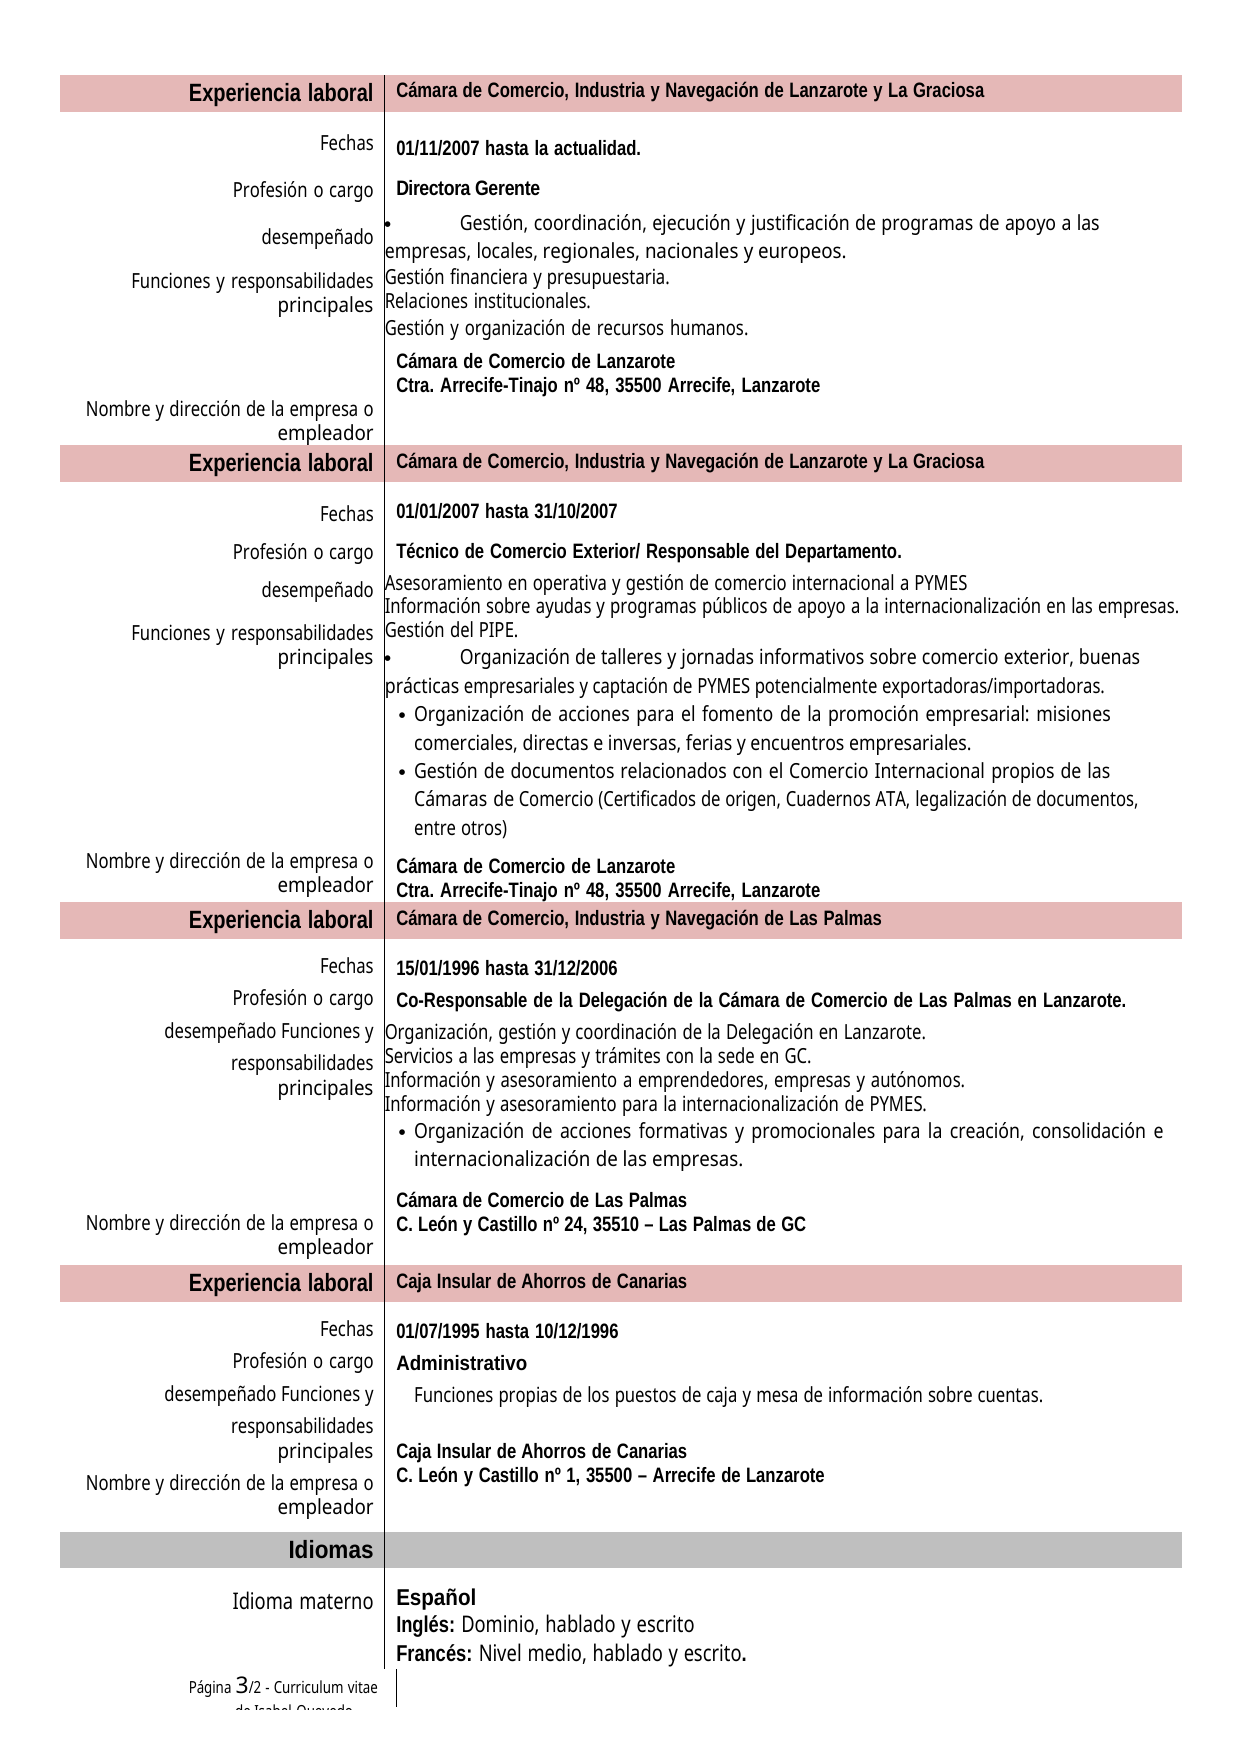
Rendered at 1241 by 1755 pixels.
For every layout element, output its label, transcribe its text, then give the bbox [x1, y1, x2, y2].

table_cell Español Inglés: Dominio, hablado y escrito Francés: Nivel medio, hablado y escrito. [385, 1569, 1182, 1669]
table_cell Idiomas [60, 1532, 384, 1568]
table_cell [385, 1532, 1182, 1568]
table_cell 01/07/1995 hasta 10/12/1996 Administrativo Funciones propias de los puestos de caja y mesa de información sobre cuentas. Caja Insular de Ahorros de Canarias C. León y Castillo nº 1, 35500 – Arrecife de Lanzarote [385, 1303, 1182, 1532]
table_cell 01/11/2007 hasta la actualidad. Directora Gerente Gestión, coordinación, ejecución y justificación de programas de apoyo a las empresas, locales, regionales, nacionales y europeos. Gestión financiera y presupuestaria. Relaciones institucionales. Gestión y organización de recursos humanos. Cámara de Comercio de Lanzarote Ctra. Arrecife-Tinajo nº 48, 35500 Arrecife, Lanzarote [385, 112, 1182, 445]
table_cell Experiencia laboral [60, 445, 384, 482]
table_cell Fechas Profesión o cargo desempeñado Funciones y responsabilidades principales Nombre y dirección de la empresa o empleador [60, 939, 384, 1265]
table_cell Fechas Profesión o cargo desempeñado Funciones y responsabilidades principales Nombre y dirección de la empresa o empleador [60, 112, 384, 445]
table_cell Cámara de Comercio, Industria y Navegación de Las Palmas [385, 902, 1182, 939]
table_cell Idioma materno [60, 1569, 384, 1669]
table_cell Cámara de Comercio, Industria y Navegación de Lanzarote y La Graciosa [385, 445, 1182, 482]
table_cell Experiencia laboral [60, 1265, 384, 1302]
table_cell Caja Insular de Ahorros de Canarias [385, 1265, 1182, 1302]
table_header Experiencia laboral [60, 75, 384, 112]
table_cell Fechas Profesión o cargo desempeñado Funciones y responsabilidades principales Nombre y dirección de la empresa o empleador [60, 482, 384, 902]
table_cell Experiencia laboral [60, 902, 384, 939]
table_cell 01/01/2007 hasta 31/10/2007 Técnico de Comercio Exterior/ Responsable del Departamento. Asesoramiento en operativa y gestión de comercio internacional a PYMES Información sobre ayudas y programas públicos de apoyo a la internacionalización en las empresas. Gestión del PIPE. Organización de talleres y jornadas informativos sobre comercio exterior, buenas prácticas empresariales y captación de PYMES potencialmente exportadoras/importadoras. Organización de acciones para el fomento de la promoción empresarial: misiones comerciales, directas e inversas, ferias y encuentros empresariales. Gestión de documentos relacionados con el Comercio Internacional propios de las Cámaras de Comercio (Certificados de origen, Cuadernos ATA, legalización de documentos, entre otros) Cámara de Comercio de Lanzarote Ctra. Arrecife-Tinajo nº 48, 35500 Arrecife, Lanzarote [385, 482, 1182, 902]
table_cell 15/01/1996 hasta 31/12/2006 Co-Responsable de la Delegación de la Cámara de Comercio de Las Palmas en Lanzarote. Organización, gestión y coordinación de la Delegación en Lanzarote. Servicios a las empresas y trámites con la sede en GC. Información y asesoramiento a emprendedores, empresas y autónomos. Información y asesoramiento para la internacionalización de PYMES. Organización de acciones formativas y promocionales para la creación, consolidación e internacionalización de las empresas. Cámara de Comercio de Las Palmas C. León y Castillo nº 24, 35510 – Las Palmas de GC [385, 939, 1182, 1265]
table_header Cámara de Comercio, Industria y Navegación de Lanzarote y La Graciosa [385, 75, 1182, 112]
table_cell Fechas Profesión o cargo desempeñado Funciones y responsabilidades principales Nombre y dirección de la empresa o empleador [60, 1303, 384, 1532]
